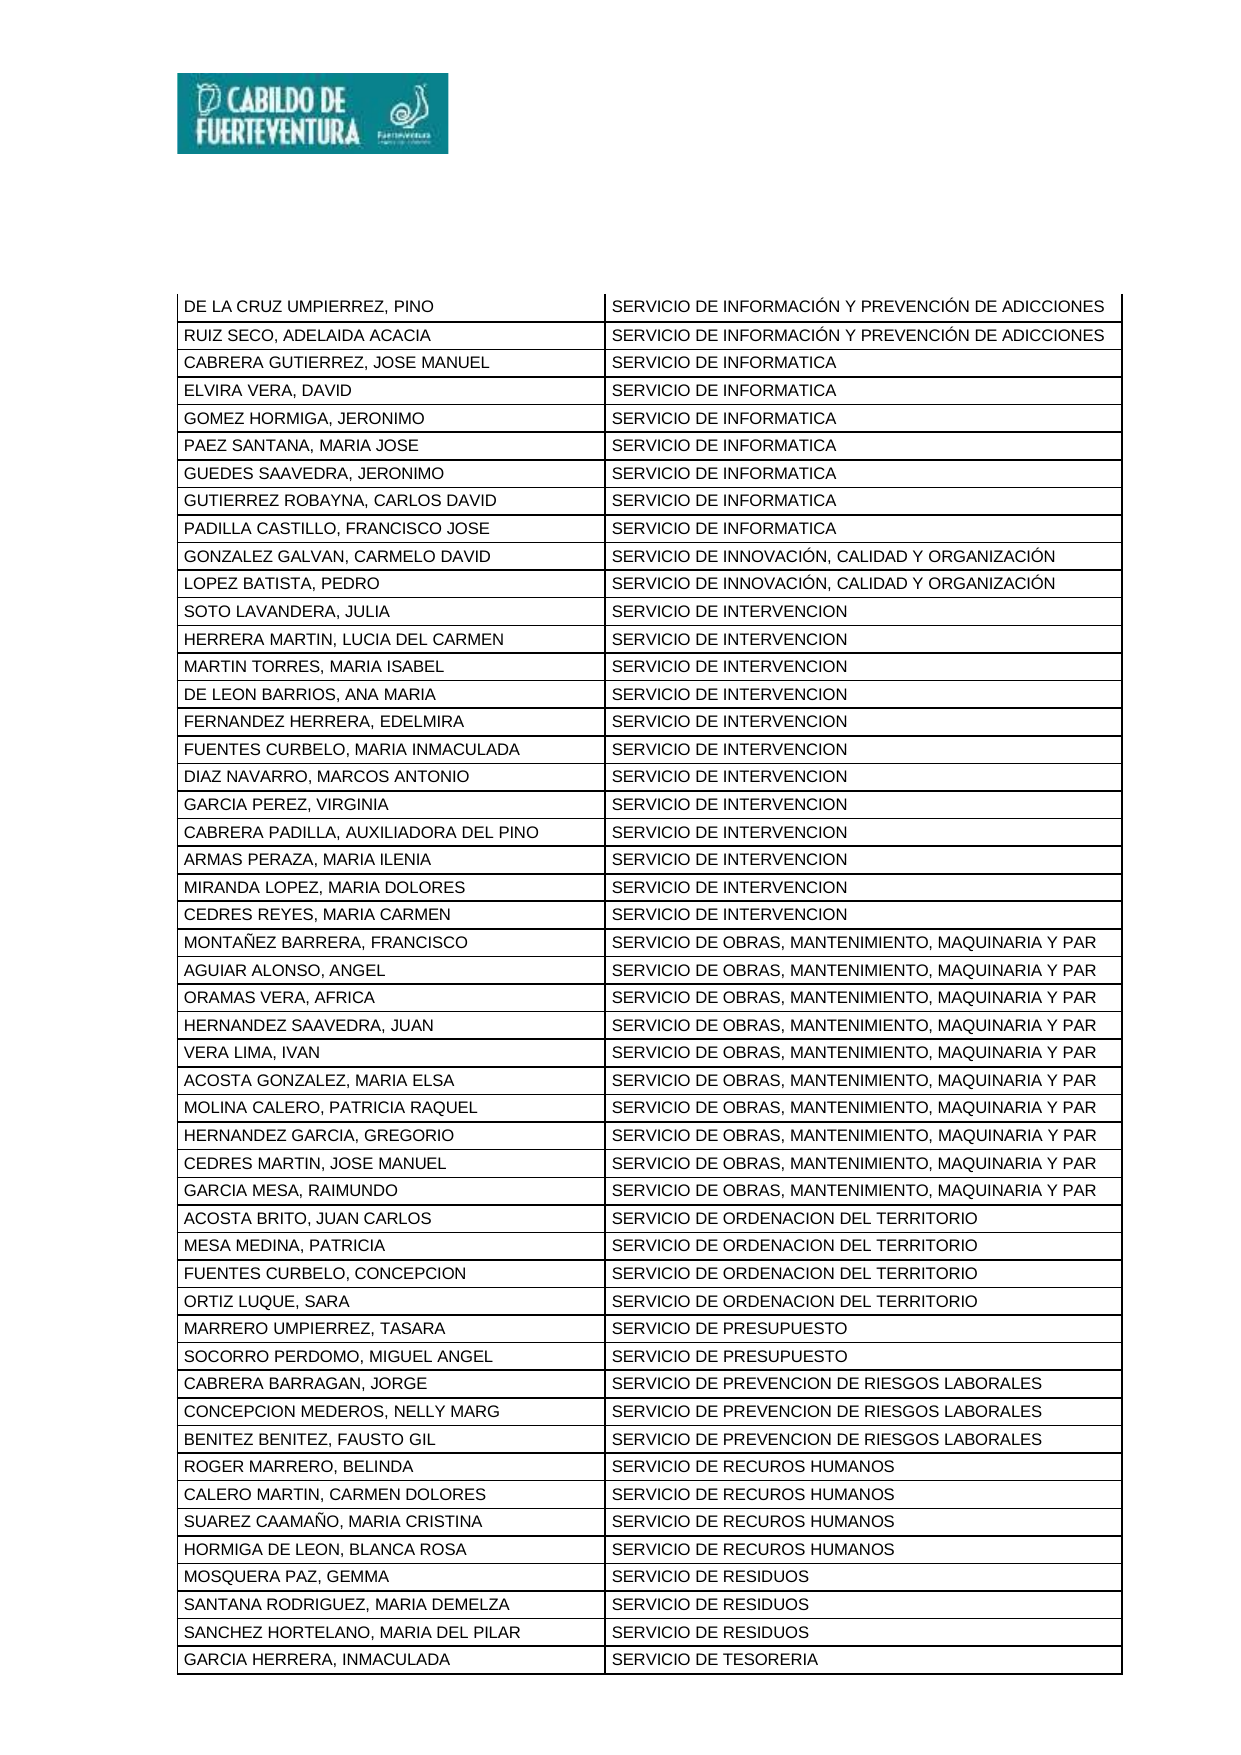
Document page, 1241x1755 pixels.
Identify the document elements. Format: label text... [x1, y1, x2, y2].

table_cell SERVICIO DE INTERVENCION [606, 902, 1121, 928]
table_cell CONCEPCION MEDEROS, NELLY MARG [178, 1399, 604, 1424]
table_cell SERVICIO DE ORDENACION DEL TERRITORIO [606, 1233, 1121, 1259]
table_header DE LA CRUZ UMPIERREZ, PINO [178, 294, 604, 321]
table_cell ROGER MARRERO, BELINDA [178, 1454, 604, 1480]
table_cell MARRERO UMPIERREZ, TASARA [178, 1316, 604, 1342]
table_cell MOSQUERA PAZ, GEMMA [178, 1564, 604, 1590]
table_cell SERVICIO DE RECUROS HUMANOS [606, 1454, 1121, 1480]
table_cell CABRERA GUTIERREZ, JOSE MANUEL [178, 350, 604, 376]
table_cell LOPEZ BATISTA, PEDRO [178, 571, 604, 597]
table_cell PADILLA CASTILLO, FRANCISCO JOSE [178, 516, 604, 542]
table_cell HERNANDEZ SAAVEDRA, JUAN [178, 1012, 604, 1038]
table_cell HORMIGA DE LEON, BLANCA ROSA [178, 1537, 604, 1562]
table_cell SERVICIO DE OBRAS, MANTENIMIENTO, MAQUINARIA Y PAR [606, 1150, 1121, 1176]
table_cell FUENTES CURBELO, MARIA INMACULADA [178, 737, 604, 762]
table_cell SOCORRO PERDOMO, MIGUEL ANGEL [178, 1343, 604, 1369]
table_cell SERVICIO DE INTERVENCION [606, 626, 1121, 652]
table_cell SANTANA RODRIGUEZ, MARIA DEMELZA [178, 1592, 604, 1618]
table_cell SERVICIO DE INTERVENCION [606, 654, 1121, 680]
table_cell SERVICIO DE INFORMATICA [606, 461, 1121, 486]
table_cell GOMEZ HORMIGA, JERONIMO [178, 405, 604, 431]
table_cell FUENTES CURBELO, CONCEPCION [178, 1261, 604, 1287]
table_cell DIAZ NAVARRO, MARCOS ANTONIO [178, 764, 604, 790]
table_cell RUIZ SECO, ADELAIDA ACACIA [178, 323, 604, 348]
table_cell VERA LIMA, IVAN [178, 1040, 604, 1066]
table_cell SERVICIO DE INTERVENCION [606, 737, 1121, 762]
table_cell CEDRES REYES, MARIA CARMEN [178, 902, 604, 928]
table_cell ARMAS PERAZA, MARIA ILENIA [178, 847, 604, 873]
table_cell ACOSTA GONZALEZ, MARIA ELSA [178, 1068, 604, 1093]
table_cell SERVICIO DE ORDENACION DEL TERRITORIO [606, 1261, 1121, 1287]
table_cell SERVICIO DE INTERVENCION [606, 792, 1121, 818]
table_cell GUTIERREZ ROBAYNA, CARLOS DAVID [178, 488, 604, 514]
table_cell DE LEON BARRIOS, ANA MARIA [178, 681, 604, 707]
table_cell SERVICIO DE INFORMATICA [606, 405, 1121, 431]
table_cell SERVICIO DE RESIDUOS [606, 1592, 1121, 1618]
table_cell SERVICIO DE PREVENCION DE RIESGOS LABORALES [606, 1426, 1121, 1452]
table_cell SERVICIO DE OBRAS, MANTENIMIENTO, MAQUINARIA Y PAR [606, 1068, 1121, 1093]
table_cell SERVICIO DE OBRAS, MANTENIMIENTO, MAQUINARIA Y PAR [606, 1095, 1121, 1121]
table_cell SERVICIO DE INTERVENCION [606, 681, 1121, 707]
table_cell SERVICIO DE INTERVENCION [606, 764, 1121, 790]
table_cell GUEDES SAAVEDRA, JERONIMO [178, 461, 604, 486]
table_cell SERVICIO DE OBRAS, MANTENIMIENTO, MAQUINARIA Y PAR [606, 1123, 1121, 1149]
table_cell SERVICIO DE RECUROS HUMANOS [606, 1509, 1121, 1535]
table_cell MOLINA CALERO, PATRICIA RAQUEL [178, 1095, 604, 1121]
table_cell SERVICIO DE INFORMATICA [606, 516, 1121, 542]
table_cell SERVICIO DE OBRAS, MANTENIMIENTO, MAQUINARIA Y PAR [606, 957, 1121, 983]
table_cell SERVICIO DE INFORMATICA [606, 433, 1121, 459]
table_cell AGUIAR ALONSO, ANGEL [178, 957, 604, 983]
table_cell SERVICIO DE INTERVENCION [606, 598, 1121, 624]
table_cell SERVICIO DE PREVENCION DE RIESGOS LABORALES [606, 1399, 1121, 1424]
table_cell SERVICIO DE ORDENACION DEL TERRITORIO [606, 1288, 1121, 1314]
table_cell SERVICIO DE OBRAS, MANTENIMIENTO, MAQUINARIA Y PAR [606, 1178, 1121, 1204]
table_cell GARCIA PEREZ, VIRGINIA [178, 792, 604, 818]
table_cell ACOSTA BRITO, JUAN CARLOS [178, 1206, 604, 1231]
table_cell HERRERA MARTIN, LUCIA DEL CARMEN [178, 626, 604, 652]
table_cell SERVICIO DE INFORMATICA [606, 350, 1121, 376]
table_cell HERNANDEZ GARCIA, GREGORIO [178, 1123, 604, 1149]
table_cell BENITEZ BENITEZ, FAUSTO GIL [178, 1426, 604, 1452]
table_cell SERVICIO DE RESIDUOS [606, 1564, 1121, 1590]
table_cell MESA MEDINA, PATRICIA [178, 1233, 604, 1259]
table_cell SERVICIO DE PRESUPUESTO [606, 1343, 1121, 1369]
table_cell SERVICIO DE RECUROS HUMANOS [606, 1537, 1121, 1562]
table_cell SERVICIO DE ORDENACION DEL TERRITORIO [606, 1206, 1121, 1231]
table_cell GARCIA HERRERA, INMACULADA [178, 1647, 604, 1673]
table_cell SERVICIO DE RECUROS HUMANOS [606, 1481, 1121, 1507]
table_cell SERVICIO DE INTERVENCION [606, 709, 1121, 735]
table_cell MONTAÑEZ BARRERA, FRANCISCO [178, 930, 604, 956]
table_cell SERVICIO DE PRESUPUESTO [606, 1316, 1121, 1342]
table_cell SERVICIO DE INTERVENCION [606, 847, 1121, 873]
table_cell SERVICIO DE INNOVACIÓN, CALIDAD Y ORGANIZACIÓN [606, 543, 1121, 569]
table_cell GONZALEZ GALVAN, CARMELO DAVID [178, 543, 604, 569]
table_cell MIRANDA LOPEZ, MARIA DOLORES [178, 875, 604, 900]
table_cell GARCIA MESA, RAIMUNDO [178, 1178, 604, 1204]
table_cell PAEZ SANTANA, MARIA JOSE [178, 433, 604, 459]
table_cell SERVICIO DE OBRAS, MANTENIMIENTO, MAQUINARIA Y PAR [606, 1040, 1121, 1066]
table_cell SERVICIO DE INNOVACIÓN, CALIDAD Y ORGANIZACIÓN [606, 571, 1121, 597]
table_cell SERVICIO DE INFORMATICA [606, 378, 1121, 404]
table_cell SERVICIO DE OBRAS, MANTENIMIENTO, MAQUINARIA Y PAR [606, 985, 1121, 1011]
table_cell SERVICIO DE INFORMATICA [606, 488, 1121, 514]
table_cell SERVICIO DE TESORERIA [606, 1647, 1121, 1673]
table_cell ORTIZ LUQUE, SARA [178, 1288, 604, 1314]
table_cell MARTIN TORRES, MARIA ISABEL [178, 654, 604, 680]
table_cell CABRERA PADILLA, AUXILIADORA DEL PINO [178, 819, 604, 845]
table_cell SERVICIO DE RESIDUOS [606, 1619, 1121, 1645]
table_cell SERVICIO DE INFORMACIÓN Y PREVENCIÓN DE ADICCIONES [606, 323, 1121, 348]
table_cell SUAREZ CAAMAÑO, MARIA CRISTINA [178, 1509, 604, 1535]
table_cell SERVICIO DE PREVENCION DE RIESGOS LABORALES [606, 1371, 1121, 1397]
table_cell FERNANDEZ HERRERA, EDELMIRA [178, 709, 604, 735]
table_cell ORAMAS VERA, AFRICA [178, 985, 604, 1011]
table_cell CALERO MARTIN, CARMEN DOLORES [178, 1481, 604, 1507]
table_cell CABRERA BARRAGAN, JORGE [178, 1371, 604, 1397]
table_cell SOTO LAVANDERA, JULIA [178, 598, 604, 624]
table_cell CEDRES MARTIN, JOSE MANUEL [178, 1150, 604, 1176]
table_cell SERVICIO DE INTERVENCION [606, 819, 1121, 845]
table_cell SERVICIO DE INTERVENCION [606, 875, 1121, 900]
table_header SERVICIO DE INFORMACIÓN Y PREVENCIÓN DE ADICCIONES [606, 294, 1121, 321]
table_cell ELVIRA VERA, DAVID [178, 378, 604, 404]
table_cell SERVICIO DE OBRAS, MANTENIMIENTO, MAQUINARIA Y PAR [606, 930, 1121, 956]
table_cell SANCHEZ HORTELANO, MARIA DEL PILAR [178, 1619, 604, 1645]
table_cell SERVICIO DE OBRAS, MANTENIMIENTO, MAQUINARIA Y PAR [606, 1012, 1121, 1038]
